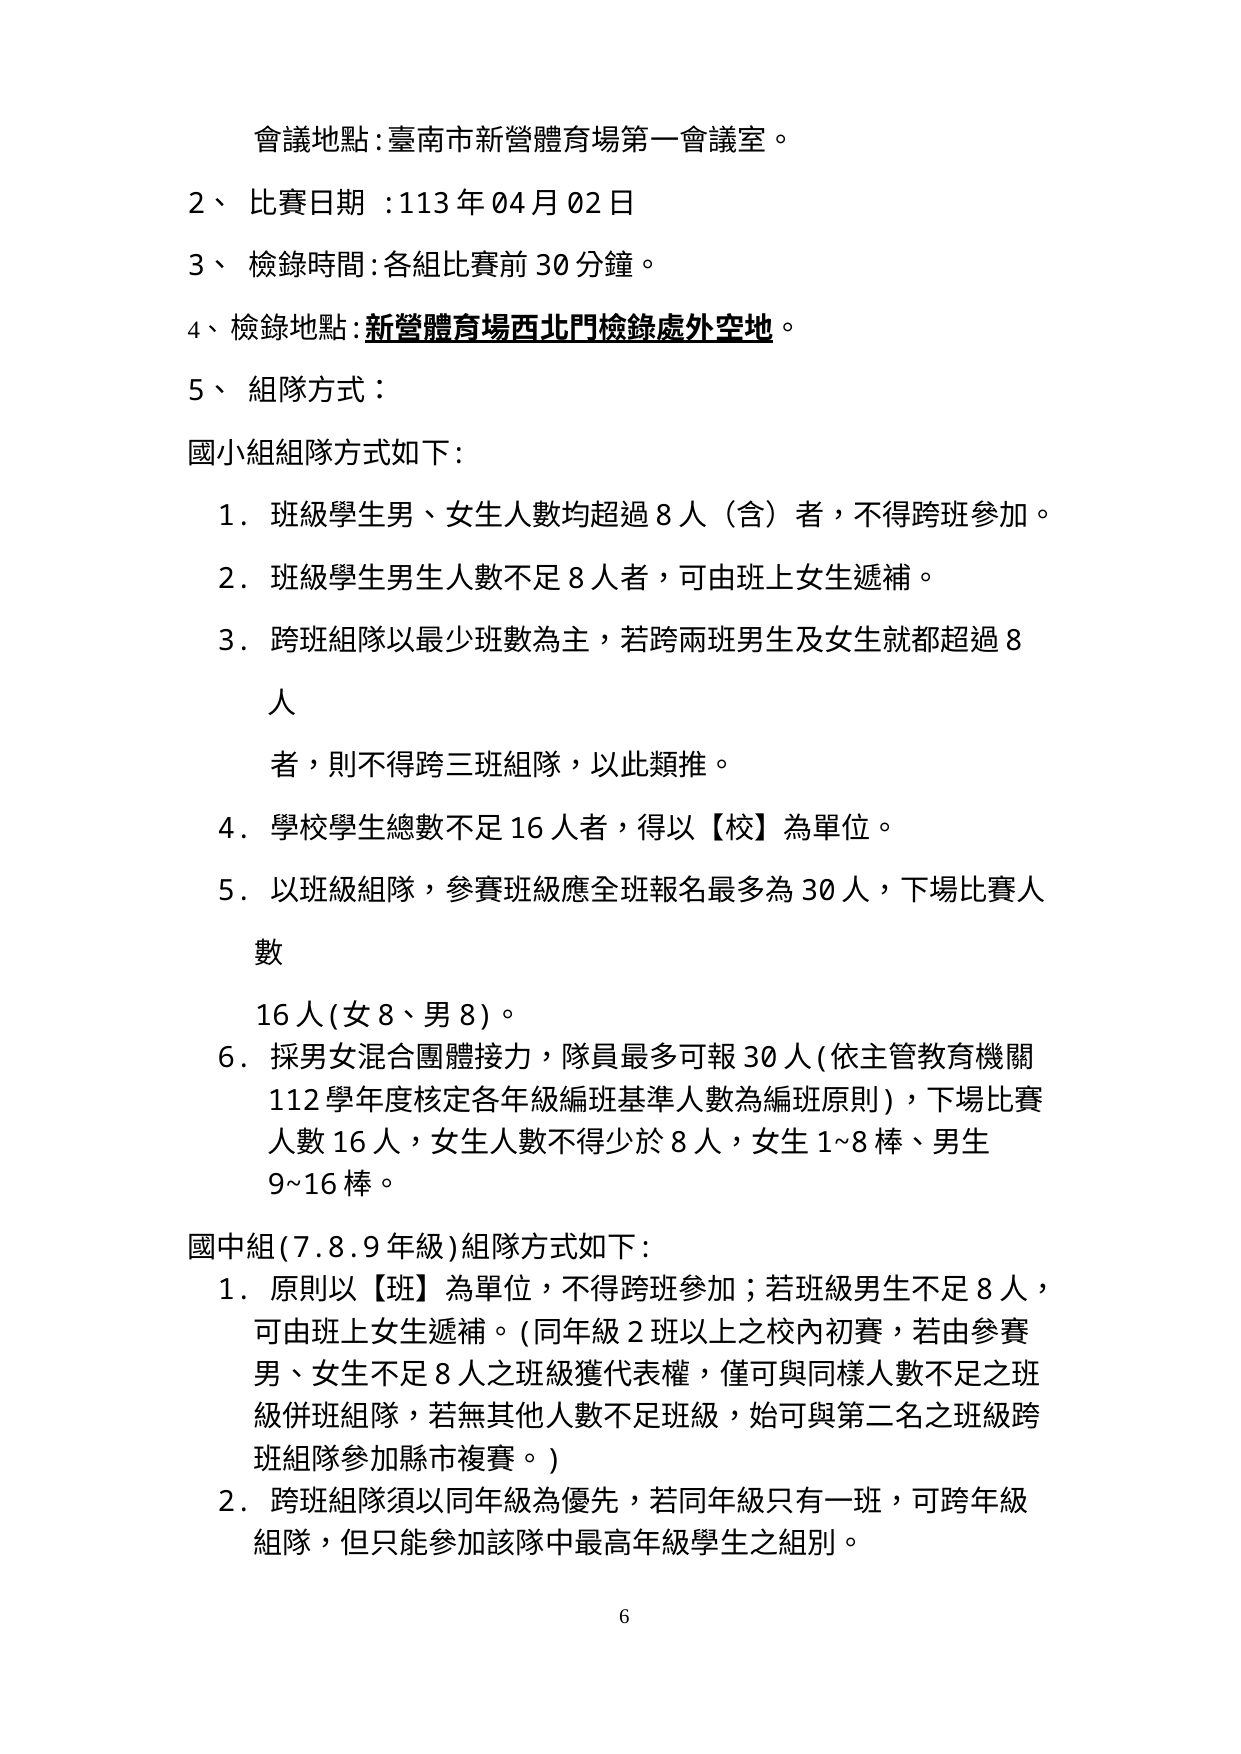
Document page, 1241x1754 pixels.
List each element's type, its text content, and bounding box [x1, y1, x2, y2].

text 16人(女8、男8)。 [254, 971, 1053, 1034]
list 以班級組隊，參賽班級應全班報名最多為30人，下場比賽人數 [217, 846, 1053, 971]
list 班級學生男生人數不足8人者，可由班上女生遞補。 [217, 534, 1053, 596]
list 比賽日期 :113年04月02日 [187, 159, 1073, 221]
list 檢錄時間:各組比賽前30分鐘。 [187, 221, 1073, 284]
list 跨班組隊須以同年級為優先，若同年級只有一班，可跨年級組隊，但只能參加該隊中最高年級學生之組別。 [217, 1478, 1053, 1562]
list 組隊方式： [187, 346, 1073, 409]
list 班級學生男、女生人數均超過8人（含）者，不得跨班參加。 [217, 471, 1053, 534]
list 學校學生總數不足16人者，得以【校】為單位。 [217, 784, 1053, 846]
list 檢錄地點:新營體育場西北門檢錄處外空地。 [187, 284, 1073, 346]
text 國小組組隊方式如下: [187, 409, 1053, 471]
list 採男女混合團體接力，隊員最多可報30人(依主管教育機關112學年度核定各年級編班基準人數為編班原則)，下場比賽人數16人，女生人數不得少於8人，女生1~8棒、男生9~16棒。 [217, 1034, 1053, 1203]
text 國中組(7.8.9年級)組隊方式如下: [187, 1203, 1053, 1266]
text 會議地點:臺南市新營體育場第一會議室。 [253, 96, 1073, 159]
list 原則以【班】為單位，不得跨班參加；若班級男生不足8人，可由班上女生遞補。(同年級2班以上之校內初賽，若由參賽男、女生不足8人之班級獲代表權，僅可與同樣人數不足之班級併班組隊，若無其他人數不足班級，始可與第二名之班級跨班組隊參加縣市複賽。) [217, 1266, 1053, 1478]
list 跨班組隊以最少班數為主，若跨兩班男生及女生就都超過8人 [217, 596, 1053, 721]
text 者，則不得跨三班組隊，以此類推。 [217, 721, 1053, 784]
